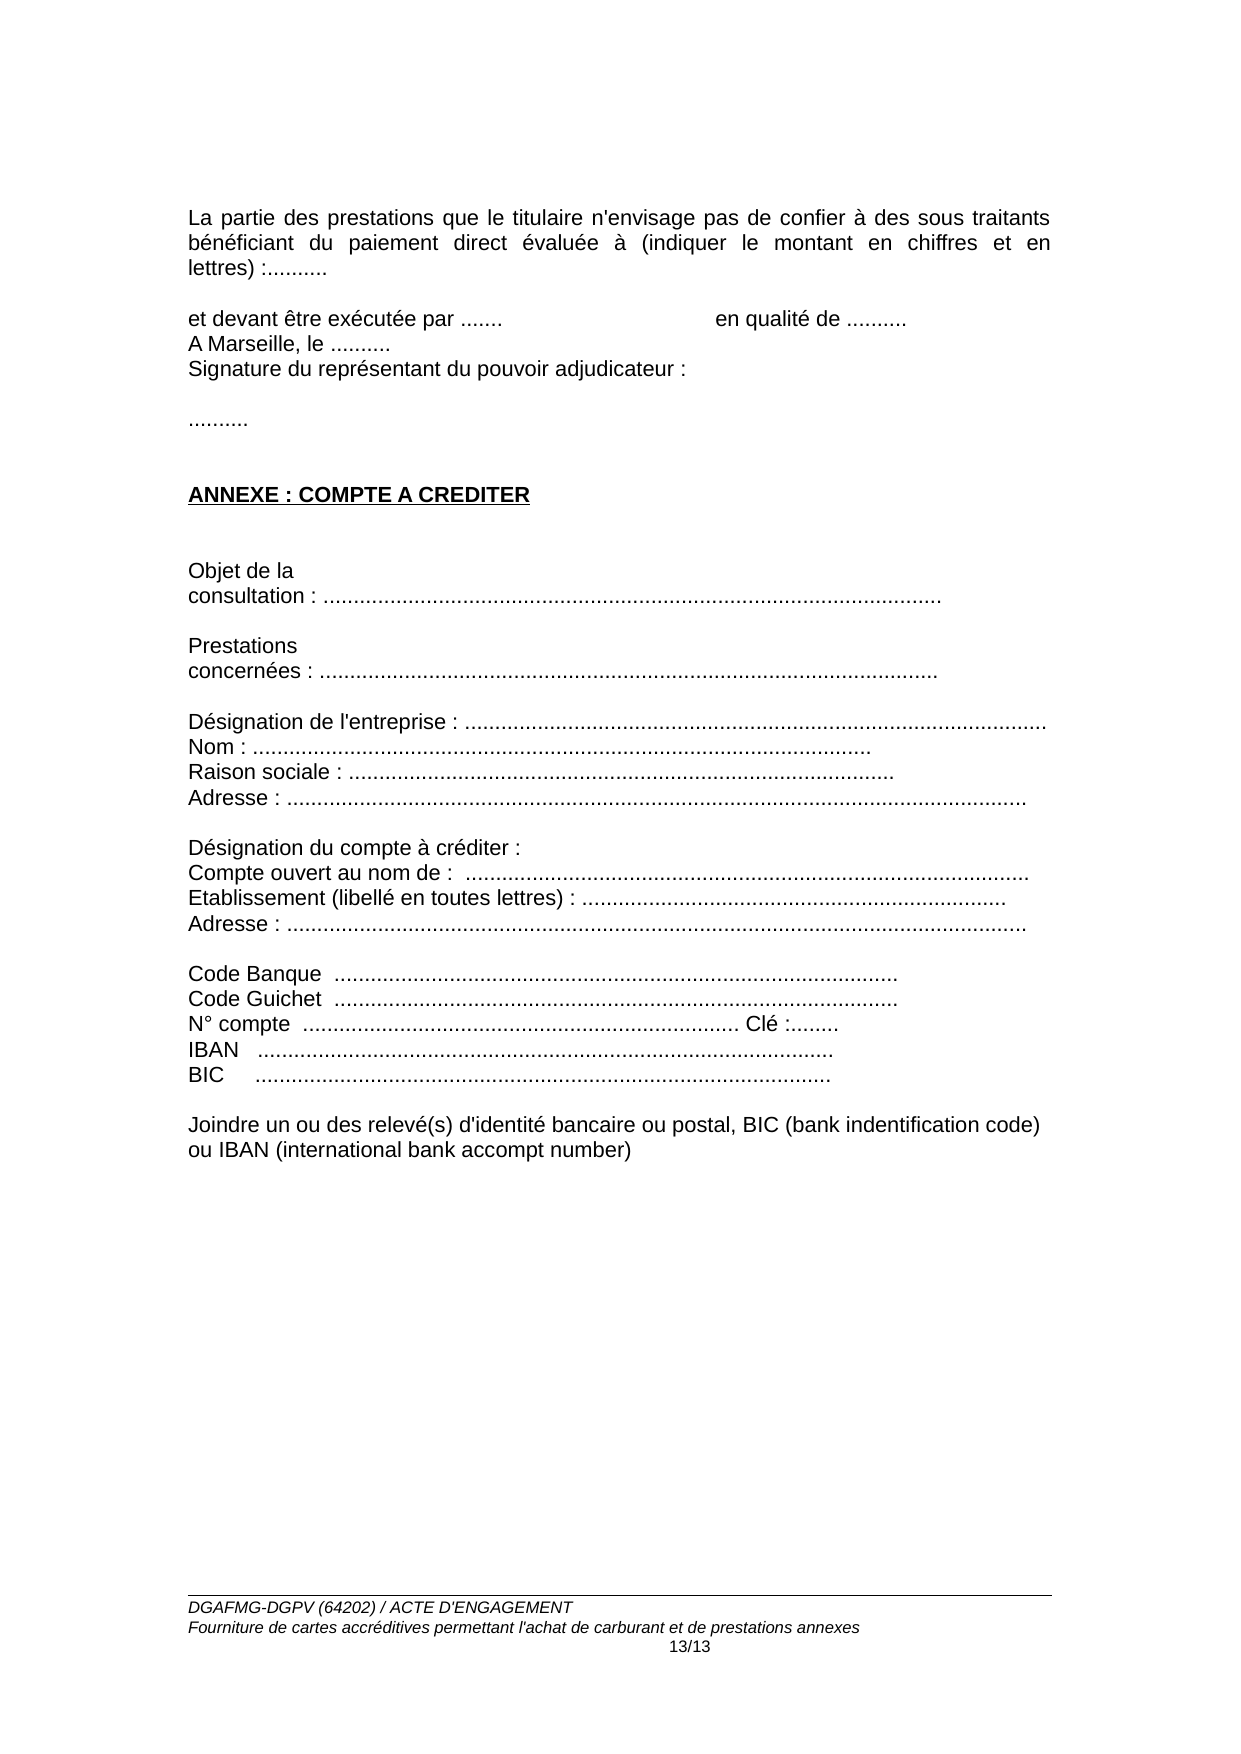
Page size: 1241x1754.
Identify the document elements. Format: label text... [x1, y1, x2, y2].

text Joindre un ou des relevé(s) d'identité bancaire ou postal, BIC (bank indentification code) ou IBAN (international bank accompt number) [188, 1112, 1052, 1162]
text La partie des prestations que le titulaire n'envisage pas de confier à des sous traitants bénéficiant du paiement direct évaluée à (indiquer le montant en chiffres et en lettres) :.......... [188, 204, 1052, 280]
text Code Guichet ............................................................................................. [188, 986, 1052, 1011]
text A Marseille, le .......... [188, 331, 1052, 356]
text Prestations concernées : ...................................................................................................... [188, 633, 1052, 683]
text Signature du représentant du pouvoir adjudicateur : [188, 356, 1052, 381]
text Etablissement (libellé en toutes lettres) : ...................................................................... [188, 885, 1052, 910]
text Adresse : .......................................................................................................................... [188, 784, 1052, 809]
text Raison sociale : .......................................................................................... [188, 759, 1052, 784]
text Objet de la consultation : ...................................................................................................... [188, 557, 1052, 608]
text Adresse : .......................................................................................................................... [188, 910, 1052, 936]
text Désignation du compte à créditer : [188, 835, 1052, 860]
text Désignation de l'entreprise : ................................................................................................ [188, 709, 1052, 734]
text Compte ouvert au nom de : ............................................................................................. [188, 860, 1052, 885]
text .......... [188, 406, 1052, 431]
text Code Banque ............................................................................................. [188, 961, 1052, 986]
text N° compte ........................................................................ Clé :........ [188, 1011, 1052, 1036]
text et devant être exécutée par ....... en qualité de .......... [188, 305, 1052, 331]
text BIC ............................................................................................... [188, 1062, 1052, 1087]
text IBAN ............................................................................................... [188, 1036, 1052, 1062]
text ANNEXE : COMPTE A CREDITER [188, 482, 1052, 507]
text Nom : ...................................................................................................... [188, 734, 1052, 759]
